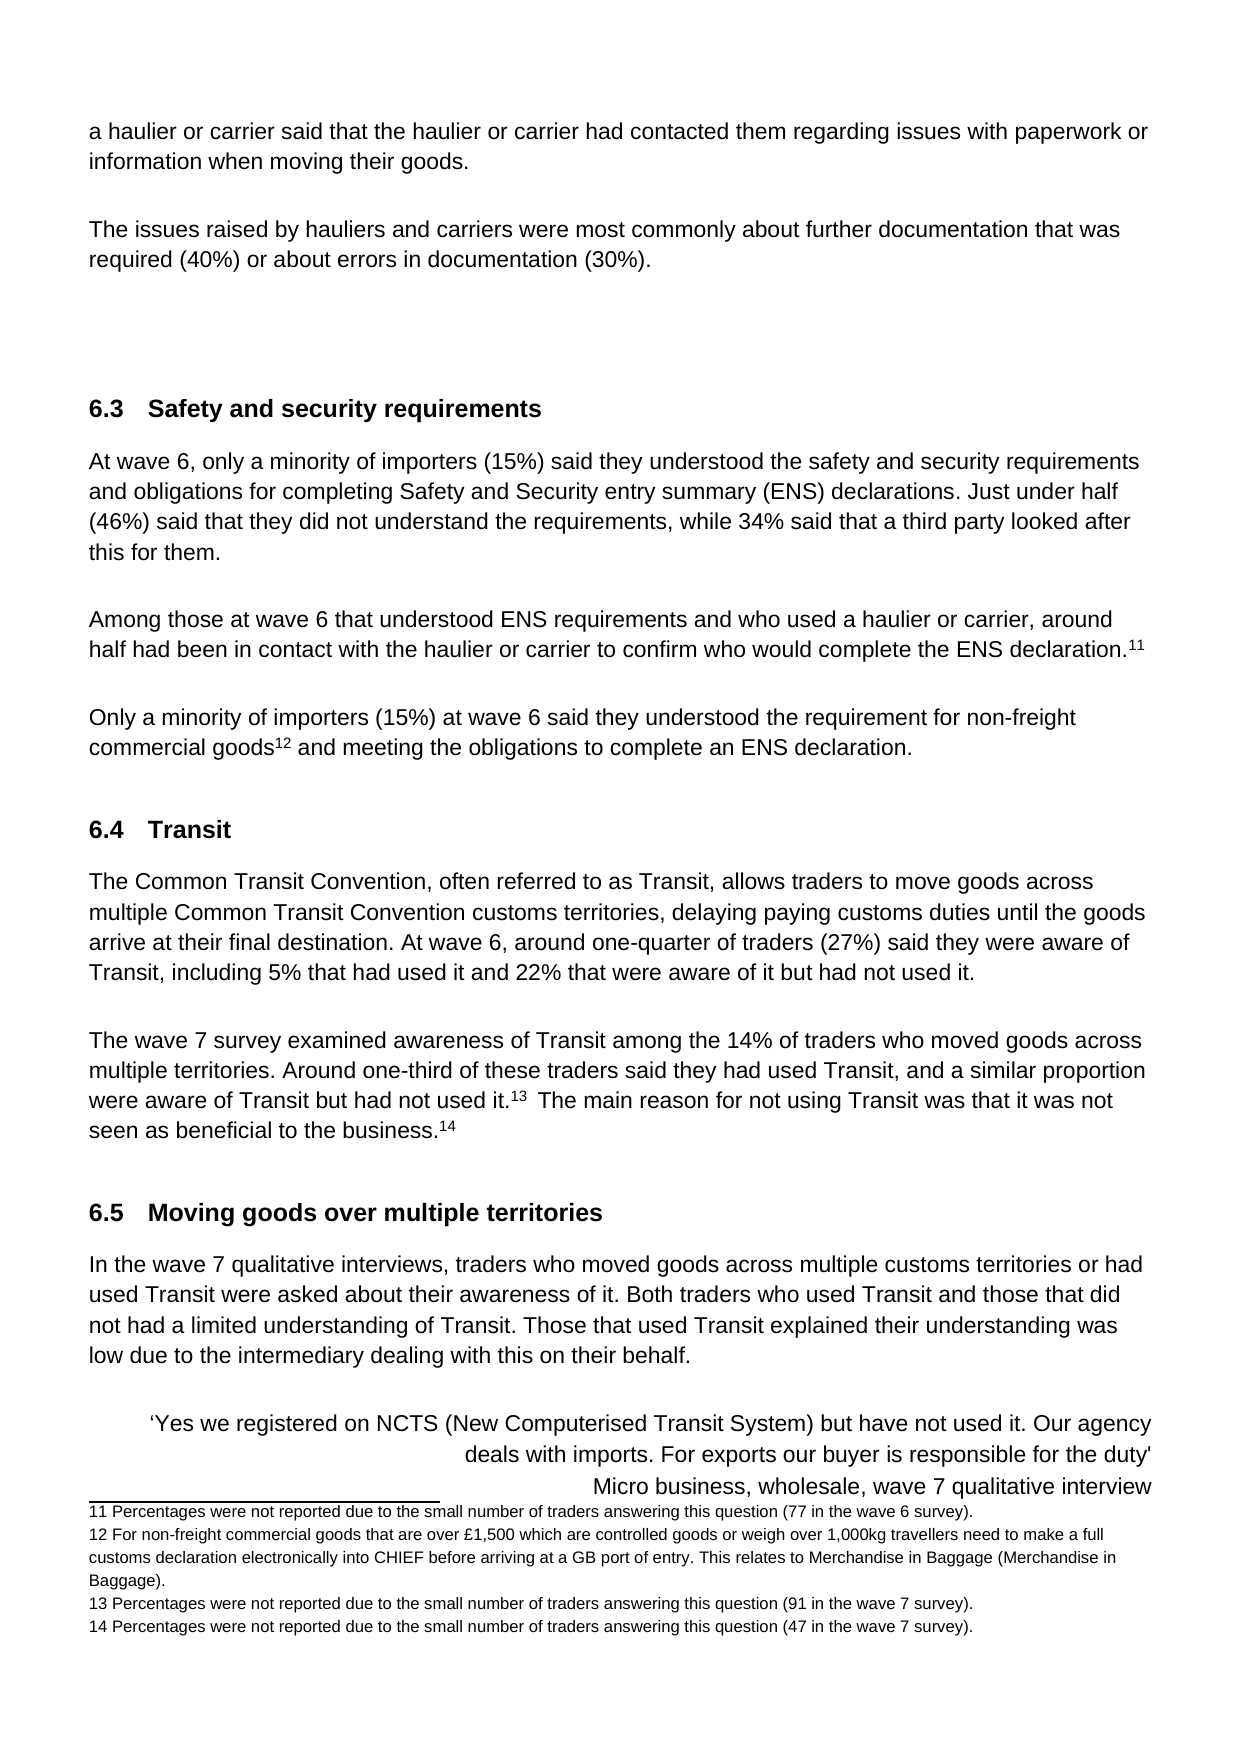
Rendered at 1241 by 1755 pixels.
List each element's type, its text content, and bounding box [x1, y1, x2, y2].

text Percentages were not reported due to the small number of traders answering this question (77 in the wave 6 survey). [89, 1502, 1152, 1521]
text The wave 7 survey examined awareness of Transit among the 14% of traders who moved goods across multiple territories. Around one-third of these traders said they had used Transit, and a similar proportion were aware of Transit but had not used it. The main reason for not using Transit was that it was not seen as beneficial to the business. [89, 1027, 1152, 1144]
text Percentages were not reported due to the small number of traders answering this question (91 in the wave 7 survey). [89, 1594, 1152, 1613]
text Percentages were not reported due to the small number of traders answering this question (47 in the wave 7 survey). [89, 1617, 1152, 1636]
text In the wave 7 qualitative interviews, traders who moved goods across multiple customs territories or had used Transit were asked about their awareness of it. Both traders who used Transit and those that did not had a limited understanding of Transit. Those that used Transit explained their understanding was low due to the intermediary dealing with this on their behalf. [89, 1251, 1152, 1368]
subtitle Moving goods over multiple territories [89, 1197, 1152, 1226]
text The Common Transit Convention, often referred to as Transit, allows traders to move goods across multiple Common Transit Convention customs territories, delaying paying customs duties until the goods arrive at their final destination. At wave 6, around one-quarter of traders (27%) said they were aware of Transit, including 5% that had used it and 22% that were aware of it but had not used it. [89, 868, 1152, 985]
text Among those at wave 6 that understood ENS requirements and who used a haulier or carrier, around half had been in contact with the haulier or carrier to confirm who would complete the ENS declaration. [89, 606, 1152, 663]
text For non-freight commercial goods that are over £1,500 which are controlled goods or weigh over 1,000kg travellers need to make a full customs declaration electronically into CHIEF before arriving at a GB port of entry. This relates to Merchandise in Baggage (Merchandise in Baggage). [89, 1525, 1152, 1590]
text Only a minority of importers (15%) at wave 6 said they understood the requirement for non-freight commercial goods and meeting the obligations to complete an ENS declaration. [89, 704, 1152, 761]
subtitle Safety and security requirements [89, 394, 1152, 423]
text At wave 6, only a minority of importers (15%) said they understood the safety and security requirements and obligations for completing Safety and Security entry summary (ENS) declarations. Just under half (46%) said that they did not understand the requirements, while 34% said that a third party looked after this for them. [89, 448, 1152, 565]
text The issues raised by hauliers and carriers were most commonly about further documentation that was required (40%) or about errors in documentation (30%). [89, 216, 1152, 273]
text ‘Yes we registered on NCTS (New Computerised Transit System) but have not used it. Our agency deals with imports. For exports our buyer is responsible for the duty' Micro business, wholesale, wave 7 qualitative interview [89, 1409, 1152, 1499]
subtitle Transit [89, 814, 1152, 843]
text a haulier or carrier said that the haulier or carrier had contacted them regarding issues with paperwork or information when moving their goods. [89, 118, 1152, 175]
